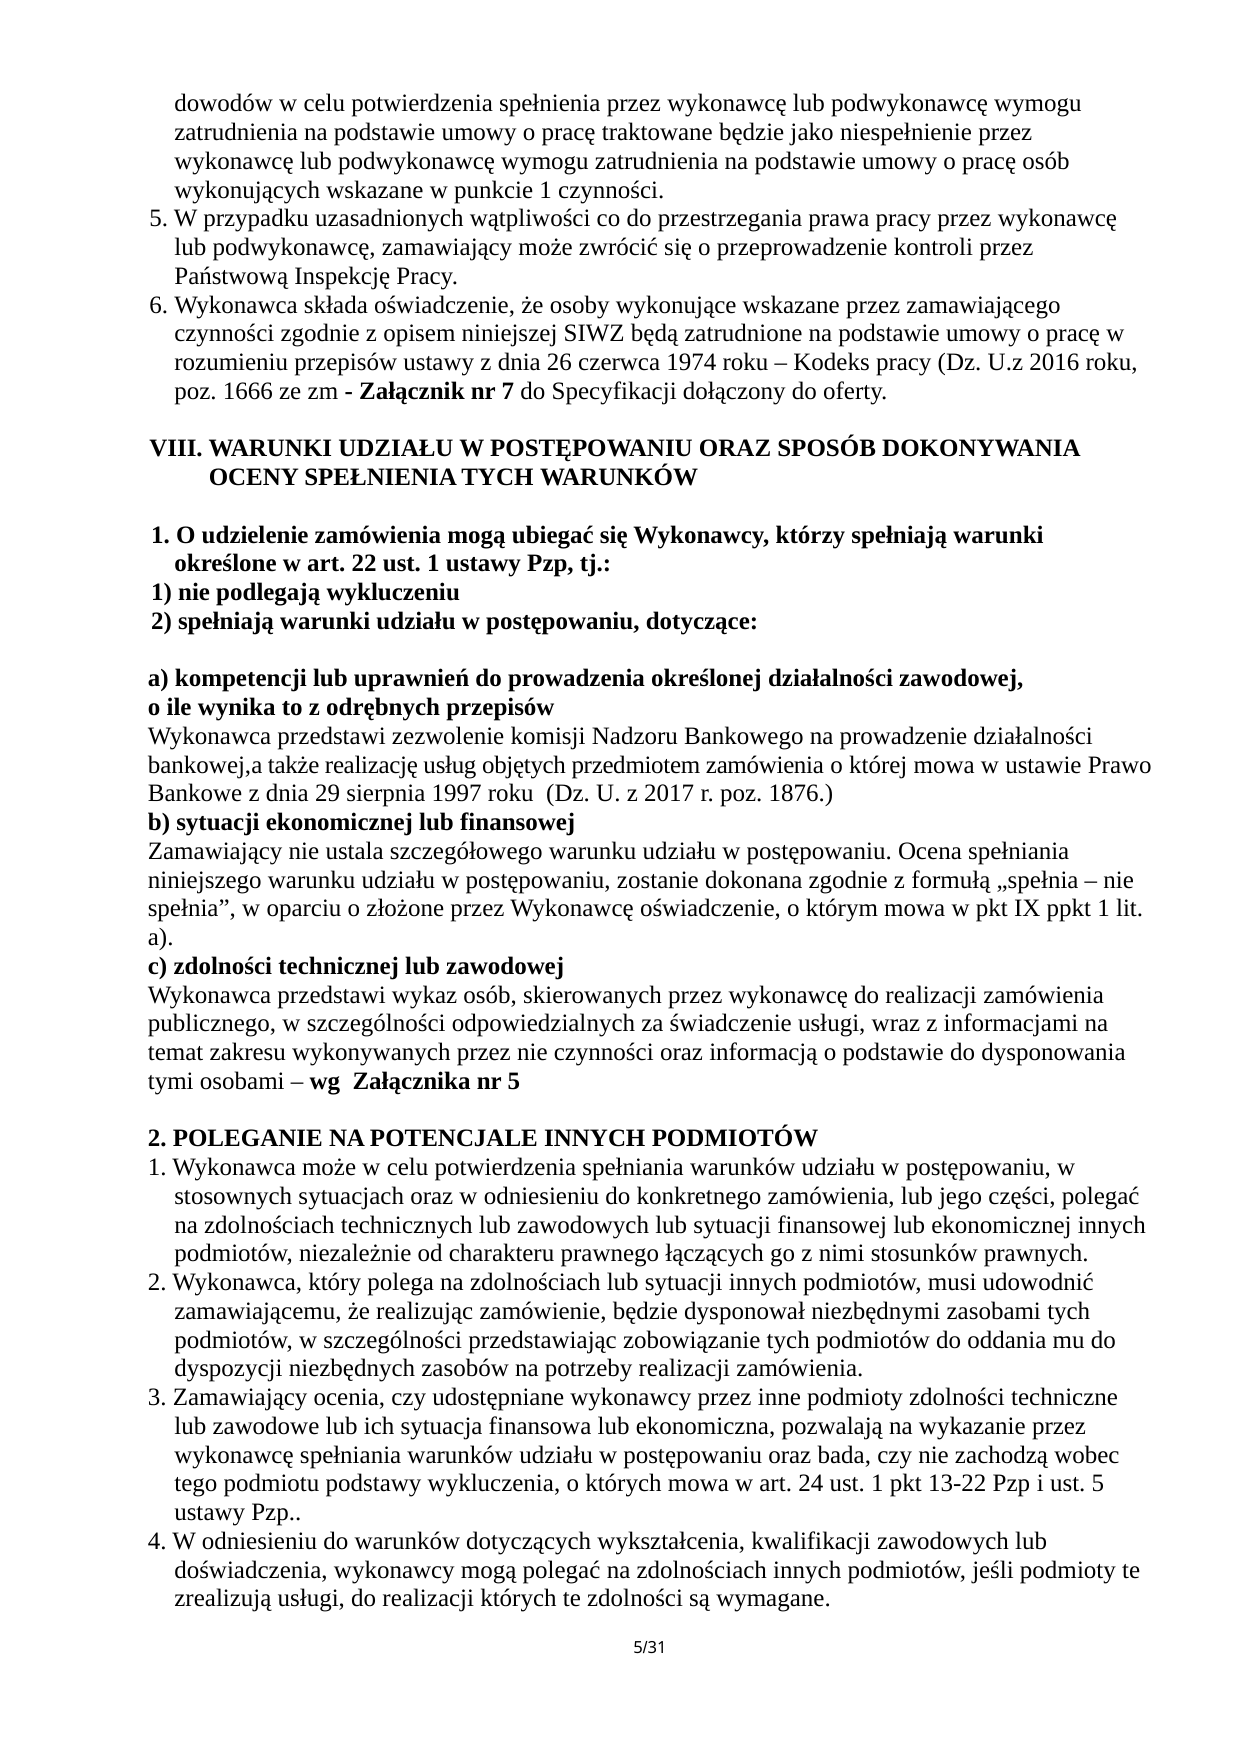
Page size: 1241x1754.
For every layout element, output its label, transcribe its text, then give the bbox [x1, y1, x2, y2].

text VIII. WARUNKI UDZIAŁU W POSTĘPOWANIU ORAZ SPOSÓB DOKONYWANIA OCENY SPEŁNIENIA TYCH WARUNKÓW [149, 433, 1152, 491]
text 6. Wykonawca składa oświadczenie, że osoby wykonujące wskazane przez zamawiającego czynności zgodnie z opisem niniejszej SIWZ będą zatrudnione na podstawie umowy o pracę w rozumieniu przepisów ustawy z dnia 26 czerwca 1974 roku – Kodeks pracy (Dz. U.z 2016 roku, poz. 1666 ze zm - Załącznik nr 7 do Specyfikacji dołączony do oferty. [149, 290, 1152, 405]
text 1. O udzielenie zamówienia mogą ubiegać się Wykonawcy, którzy spełniają warunki określone w art. 22 ust. 1 ustawy Pzp, tj.: [151, 520, 1152, 577]
list c) zdolności technicznej lub zawodowej [148, 951, 1152, 980]
text 1. Wykonawca może w celu potwierdzenia spełniania warunków udziału w postępowaniu, w stosownych sytuacjach oraz w odniesieniu do konkretnego zamówienia, lub jego części, polegać na zdolnościach technicznych lub zawodowych lub sytuacji finansowej lub ekonomicznej innych podmiotów, niezależnie od charakteru prawnego łączących go z nimi stosunków prawnych. [148, 1152, 1152, 1267]
text Zamawiający nie ustala szczegółowego warunku udziału w postępowaniu. Ocena spełniania niniejszego warunku udziału w postępowaniu, zostanie dokonana zgodnie z formułą „spełnia – nie spełnia”, w oparciu o złożone przez Wykonawcę oświadczenie, o którym mowa w pkt IX ppkt 1 lit. a). [148, 836, 1152, 951]
text 4. W odniesieniu do warunków dotyczących wykształcenia, kwalifikacji zawodowych lub doświadczenia, wykonawcy mogą polegać na zdolnościach innych podmiotów, jeśli podmioty te zrealizują usługi, do realizacji których te zdolności są wymagane. [148, 1526, 1152, 1612]
text a) kompetencji lub uprawnień do prowadzenia określonej działalności zawodowej, [148, 663, 1152, 692]
text 2) spełniają warunki udziału w postępowaniu, dotyczące: [151, 606, 1152, 635]
text 3. Zamawiający ocenia, czy udostępniane wykonawcy przez inne podmioty zdolności techniczne lub zawodowe lub ich sytuacja finansowa lub ekonomiczna, pozwalają na wykazanie przez wykonawcę spełniania warunków udziału w postępowaniu oraz bada, czy nie zachodzą wobec tego podmiotu podstawy wykluczenia, o których mowa w art. 24 ust. 1 pkt 13-22 Pzp i ust. 5 ustawy Pzp.. [148, 1382, 1152, 1526]
text 2. Wykonawca, który polega na zdolnościach lub sytuacji innych podmiotów, musi udowodnić zamawiającemu, że realizując zamówienie, będzie dysponował niezbędnymi zasobami tych podmiotów, w szczególności przedstawiając zobowiązanie tych podmiotów do oddania mu do dyspozycji niezbędnych zasobów na potrzeby realizacji zamówienia. [148, 1267, 1152, 1382]
text 1) nie podlegają wykluczeniu [151, 577, 1152, 606]
text 5. W przypadku uzasadnionych wątpliwości co do przestrzegania prawa pracy przez wykonawcę lub podwykonawcę, zamawiający może zwrócić się o przeprowadzenie kontroli przez Państwową Inspekcję Pracy. [149, 203, 1152, 290]
text b) sytuacji ekonomicznej lub finansowej [148, 807, 1152, 836]
text o ile wynika to z odrębnych przepisów [148, 692, 1152, 721]
text 2. POLEGANIE NA POTENCJALE INNYCH PODMIOTÓW [148, 1123, 1152, 1152]
text dowodów w celu potwierdzenia spełnienia przez wykonawcę lub podwykonawcę wymogu zatrudnienia na podstawie umowy o pracę traktowane będzie jako niespełnienie przez wykonawcę lub podwykonawcę wymogu zatrudnienia na podstawie umowy o pracę osób wykonujących wskazane w punkcie 1 czynności. [149, 88, 1152, 203]
text Wykonawca przedstawi wykaz osób, skierowanych przez wykonawcę do realizacji zamówienia publicznego, w szczególności odpowiedzialnych za świadczenie usługi, wraz z informacjami na temat zakresu wykonywanych przez nie czynności oraz informacją o podstawie do dysponowania tymi osobami – wg Załącznika nr 5 [148, 980, 1152, 1095]
text Wykonawca przedstawi zezwolenie komisji Nadzoru Bankowego na prowadzenie działalności bankowej,a także realizację usług objętych przedmiotem zamówienia o której mowa w ustawie Prawo Bankowe z dnia 29 sierpnia 1997 roku (Dz. U. z 2017 r. poz. 1876.) [148, 721, 1152, 807]
